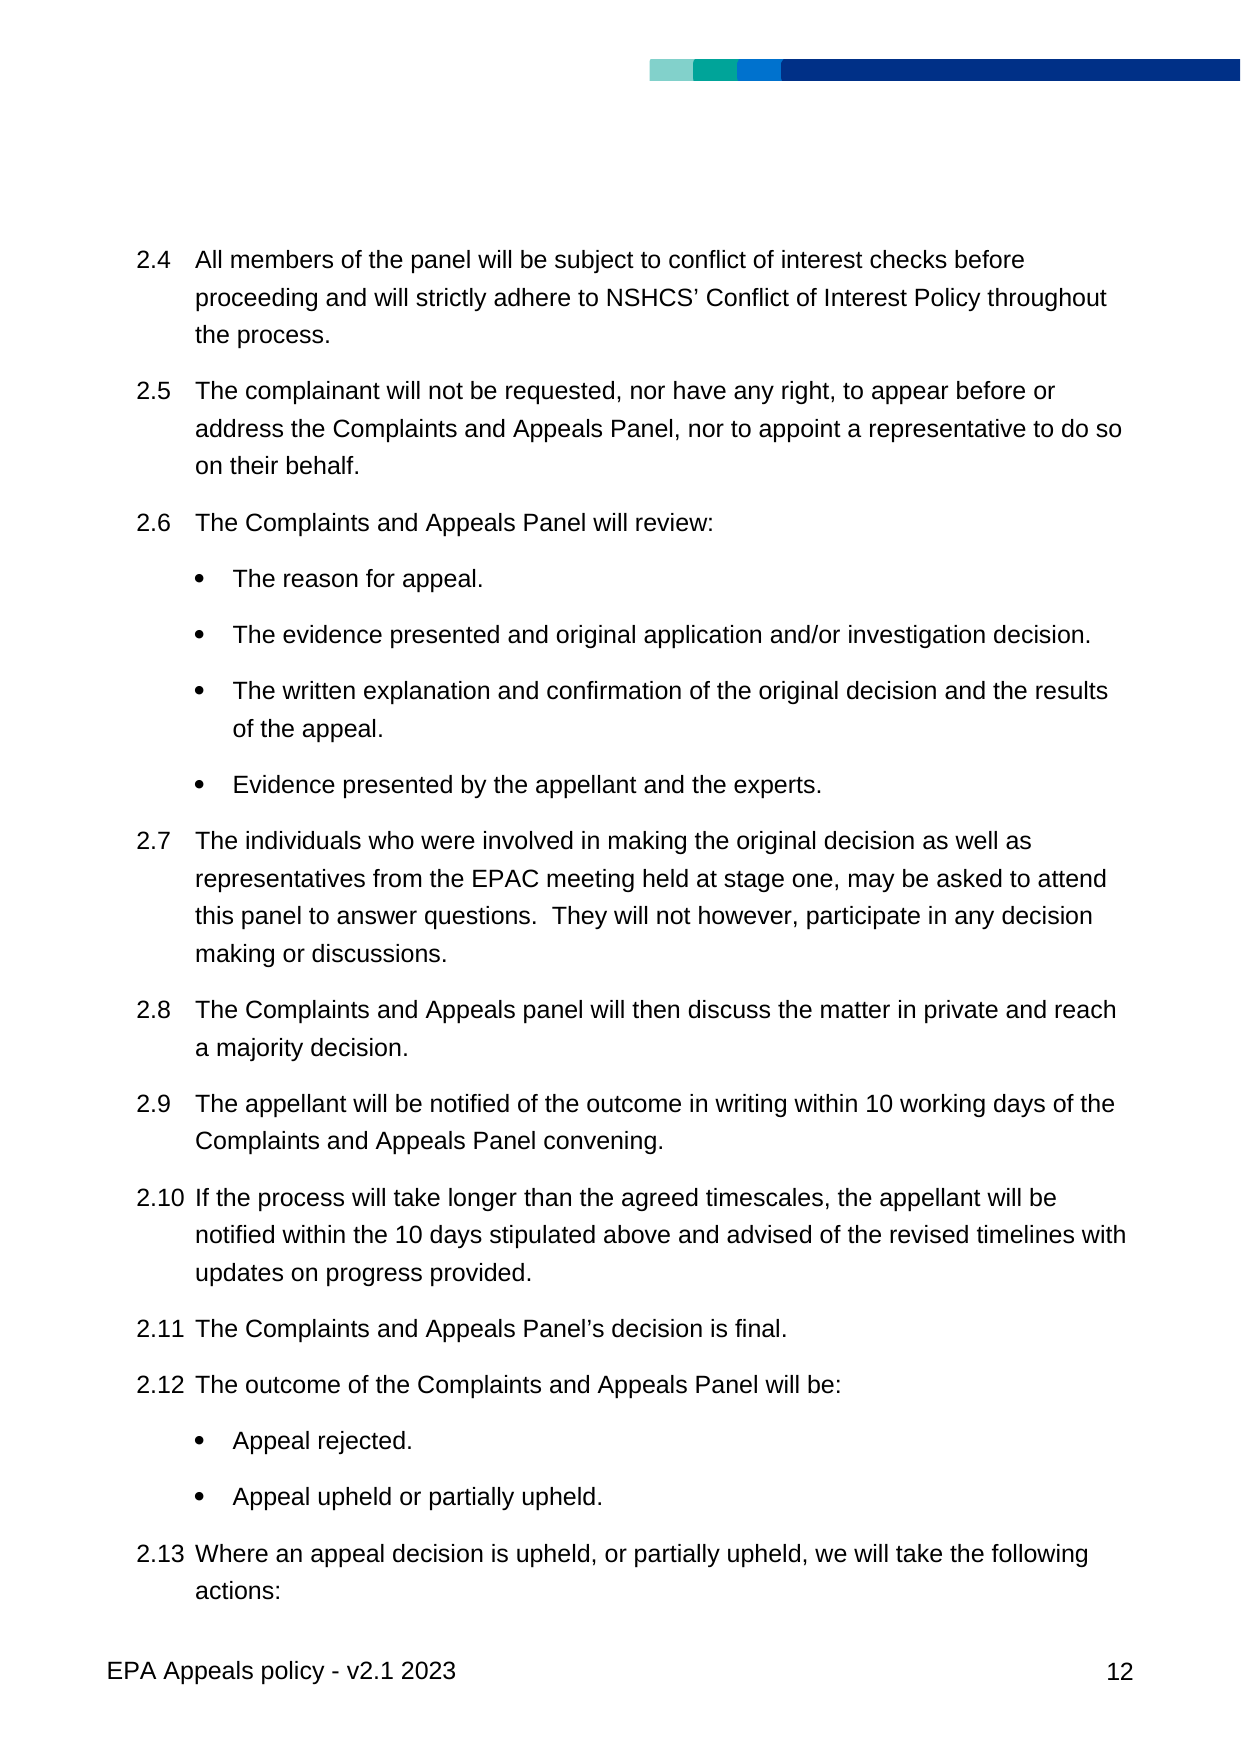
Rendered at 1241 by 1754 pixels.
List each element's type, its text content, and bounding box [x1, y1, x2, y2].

list All members of the panel will be subject to conflict of interest checks before proceeding and will strictly adhere to NSHCS’ Conflict of Interest Policy throughout the process. [136, 236, 1134, 349]
list The evidence presented and original application and/or investigation decision. [195, 611, 1134, 649]
list The Complaints and Appeals Panel will review: [136, 499, 1134, 536]
list The outcome of the Complaints and Appeals Panel will be: [136, 1361, 1134, 1399]
list The reason for appeal. [195, 555, 1134, 592]
list Evidence presented by the appellant and the experts. [195, 761, 1134, 799]
list If the process will take longer than the agreed timescales, the appellant will be notified within the 10 days stipulated above and advised of the revised timelines with updates on progress provided. [136, 1174, 1134, 1286]
list Appeal upheld or partially upheld. [195, 1474, 1134, 1511]
list Appeal rejected. [195, 1417, 1134, 1455]
list The complainant will not be requested, nor have any right, to appear before or address the Complaints and Appeals Panel, nor to appoint a representative to do so on their behalf. [136, 367, 1134, 480]
list The written explanation and confirmation of the original decision and the results of the appeal. [195, 667, 1134, 742]
list The individuals who were involved in making the original decision as well as representatives from the EPAC meeting held at stage one, may be asked to attend this panel to answer questions. They will not however, participate in any decision making or discussions. [136, 817, 1134, 967]
list The Complaints and Appeals Panel’s decision is final. [136, 1305, 1134, 1342]
list The Complaints and Appeals panel will then discuss the matter in private and reach a majority decision. [136, 986, 1134, 1061]
list The appellant will be notified of the outcome in writing within 10 working days of the Complaints and Appeals Panel convening. [136, 1080, 1134, 1155]
list Where an appeal decision is upheld, or partially upheld, we will take the following actions: [136, 1530, 1134, 1605]
